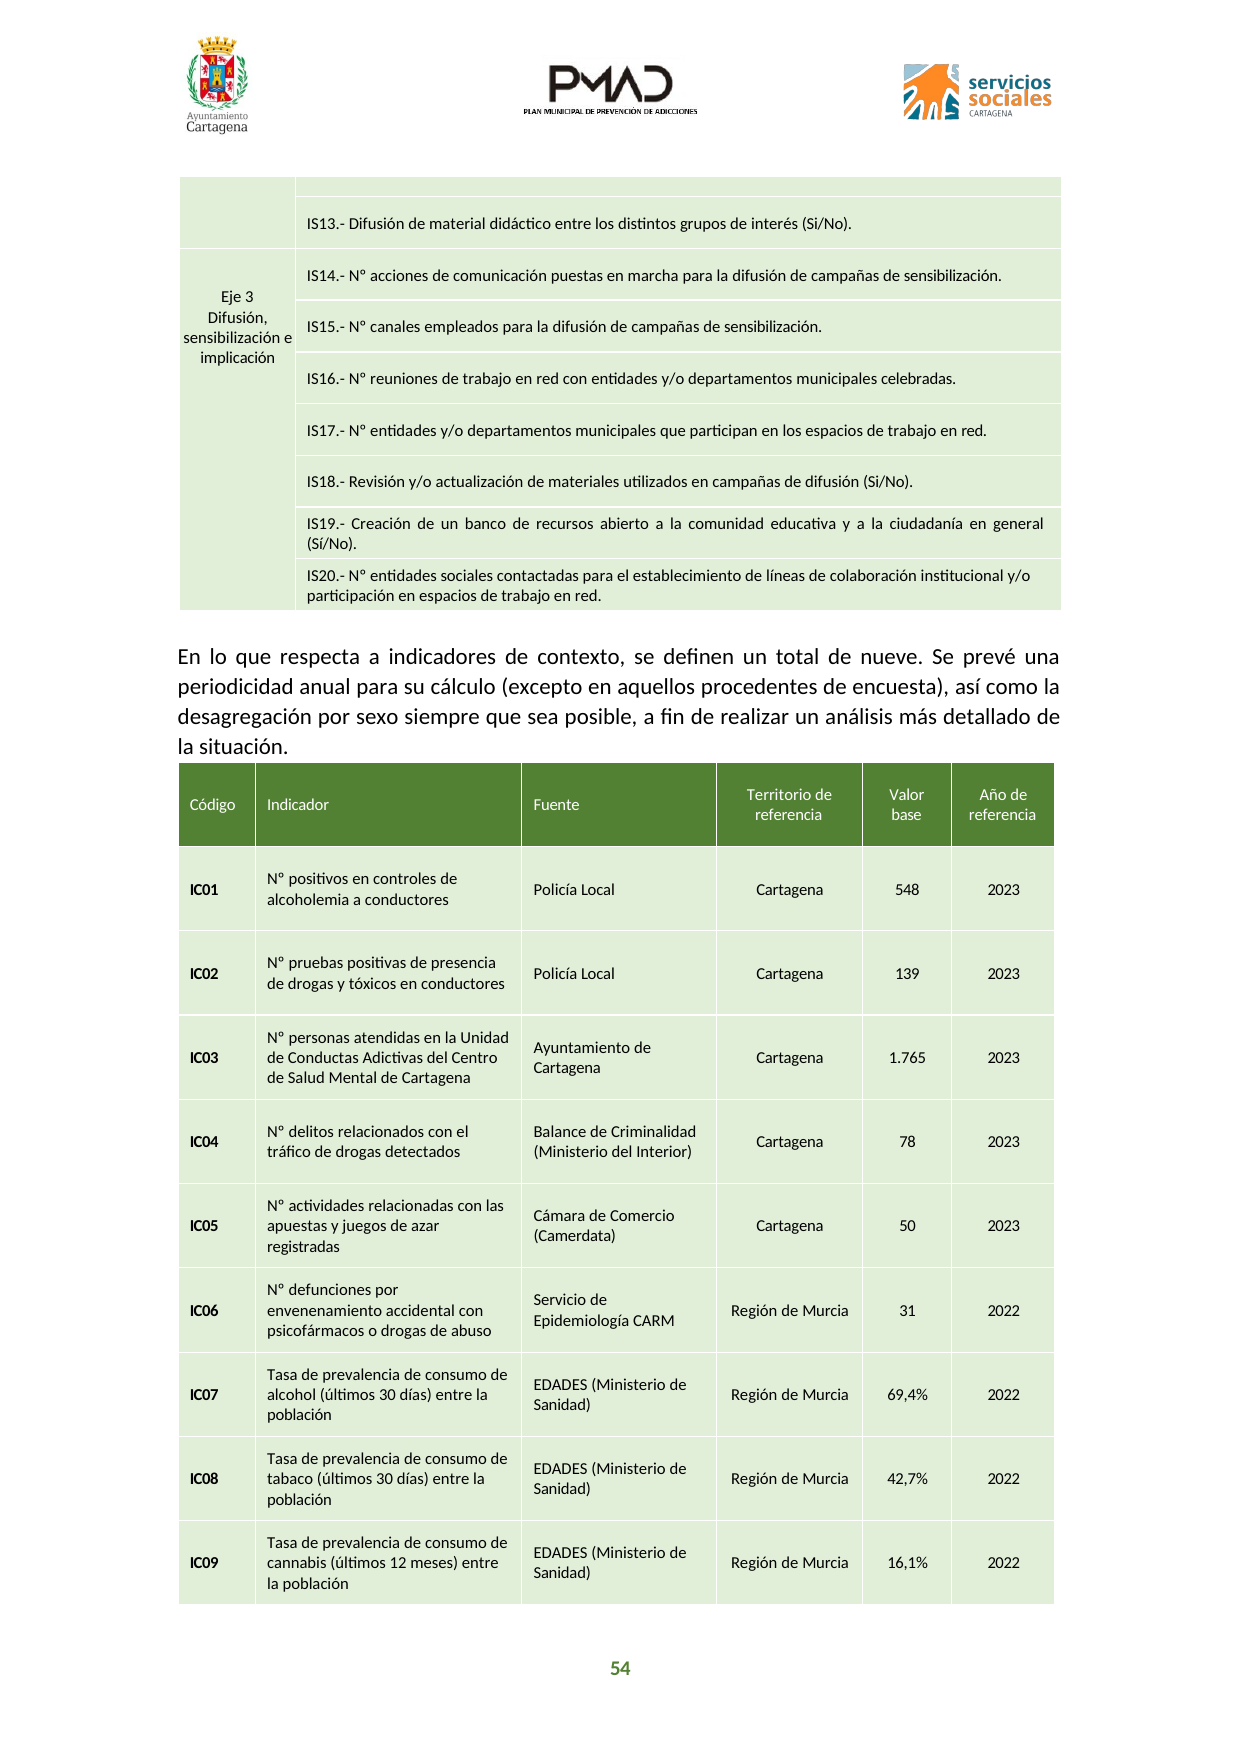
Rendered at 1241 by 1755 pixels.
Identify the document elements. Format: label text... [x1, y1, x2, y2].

table_cell Cartagena [717, 931, 862, 1014]
table_header Indicador [256, 763, 521, 846]
table_cell Cámara de Comercio (Camerdata) [522, 1184, 716, 1267]
table_cell 42,7% [863, 1437, 951, 1520]
table_cell 2022 [952, 1437, 1054, 1520]
table_cell Nº delitos relacionados con el tráfico de drogas detectados [256, 1100, 521, 1183]
table_cell 2023 [952, 1184, 1054, 1267]
table_cell IC08 [179, 1437, 255, 1520]
table_header Territorio de referencia [717, 763, 862, 846]
table_cell IS13.- Difusión de material didáctico entre los distintos grupos de interés (Si/No). [296, 197, 1061, 248]
table_cell 2023 [952, 1100, 1054, 1183]
table_cell IS15.- Nº canales empleados para la difusión de campañas de sensibilización. [296, 301, 1061, 351]
table_cell Nº pruebas positivas de presencia de drogas y tóxicos en conductores [256, 931, 521, 1014]
table_cell Policía Local [522, 931, 716, 1014]
table_cell Cartagena [717, 1184, 862, 1267]
table_cell 2023 [952, 1016, 1054, 1099]
table_cell 548 [863, 847, 951, 930]
table_cell IS17.- Nº entidades y/o departamentos municipales que participan en los espacios de trabajo en red. [296, 404, 1061, 455]
table_cell 31 [863, 1268, 951, 1352]
table_header Código [179, 763, 255, 846]
table_cell 1.765 [863, 1016, 951, 1099]
table_cell Eje 3 Difusión, sensibilización e implicación [180, 249, 295, 610]
table_cell Región de Murcia [717, 1268, 862, 1352]
table_cell Nº positivos en controles de alcoholemia a conductores [256, 847, 521, 930]
text En lo que respecta a indicadores de contexto, se definen un total de nueve. Se prevé una periodicidad anual para su cálculo (excepto en aquellos procedentes de encuesta), así como la desagregación por sexo siempre que sea posible, a fin de realizar un análisis más detallado de la situación. [177, 642, 1063, 760]
table_cell Tasa de prevalencia de consumo de tabaco (últimos 30 días) entre la población [256, 1437, 521, 1520]
table_cell 78 [863, 1100, 951, 1183]
table_cell Ayuntamiento de Cartagena [522, 1016, 716, 1099]
table_cell EDADES (Ministerio de Sanidad) [522, 1521, 716, 1604]
table_cell IC01 [179, 847, 255, 930]
table_cell Nº defunciones por envenenamiento accidental con psicofármacos o drogas de abuso [256, 1268, 521, 1352]
table_cell EDADES (Ministerio de Sanidad) [522, 1437, 716, 1520]
table_cell IC04 [179, 1100, 255, 1183]
table_cell IC02 [179, 931, 255, 1014]
table_cell Región de Murcia [717, 1353, 862, 1436]
table_cell Servicio de Epidemiología CARM [522, 1268, 716, 1352]
table_cell 16,1% [863, 1521, 951, 1604]
table_cell Cartagena [717, 1100, 862, 1183]
table_cell Balance de Criminalidad (Ministerio del Interior) [522, 1100, 716, 1183]
table_cell 69,4% [863, 1353, 951, 1436]
table_cell Región de Murcia [717, 1521, 862, 1604]
table_header Fuente [522, 763, 716, 846]
table_cell Nº personas atendidas en la Unidad de Conductas Adictivas del Centro de Salud Mental de Cartagena [256, 1016, 521, 1099]
table_cell IS14.- Nº acciones de comunicación puestas en marcha para la difusión de campañas de sensibilización. [296, 249, 1061, 299]
table_cell IC03 [179, 1016, 255, 1099]
table_cell 2022 [952, 1521, 1054, 1604]
table_header Año de referencia [952, 763, 1054, 846]
table_cell Tasa de prevalencia de consumo de cannabis (últimos 12 meses) entre la población [256, 1521, 521, 1604]
table_cell IC06 [179, 1268, 255, 1352]
table_cell IC09 [179, 1521, 255, 1604]
table_cell Tasa de prevalencia de consumo de alcohol (últimos 30 días) entre la población [256, 1353, 521, 1436]
table_cell 2023 [952, 931, 1054, 1014]
table_cell 2022 [952, 1353, 1054, 1436]
table_cell Policía Local [522, 847, 716, 930]
table_cell IC05 [179, 1184, 255, 1267]
table_cell EDADES (Ministerio de Sanidad) [522, 1353, 716, 1436]
table_cell IS19.- Creación de un banco de recursos abierto a la comunidad educativa y a la ciudadanía en general (Sí/No). [296, 508, 1061, 558]
table_header [296, 177, 1061, 196]
table_cell 2023 [952, 847, 1054, 930]
table_cell IC07 [179, 1353, 255, 1436]
table_cell 2022 [952, 1268, 1054, 1352]
table_cell Región de Murcia [717, 1437, 862, 1520]
table_header Valor base [863, 763, 951, 846]
table_cell Nº actividades relacionadas con las apuestas y juegos de azar registradas [256, 1184, 521, 1267]
table_header [180, 177, 295, 248]
table_cell Cartagena [717, 847, 862, 930]
table_cell Cartagena [717, 1016, 862, 1099]
table_cell 50 [863, 1184, 951, 1267]
table_cell IS18.- Revisión y/o actualización de materiales utilizados en campañas de difusión (Si/No). [296, 456, 1061, 506]
table_cell IS16.- Nº reuniones de trabajo en red con entidades y/o departamentos municipales celebradas. [296, 353, 1061, 403]
table_cell 139 [863, 931, 951, 1014]
table_cell IS20.- Nº entidades sociales contactadas para el establecimiento de líneas de colaboración institucional y/o participación en espacios de trabajo en red. [296, 559, 1061, 610]
